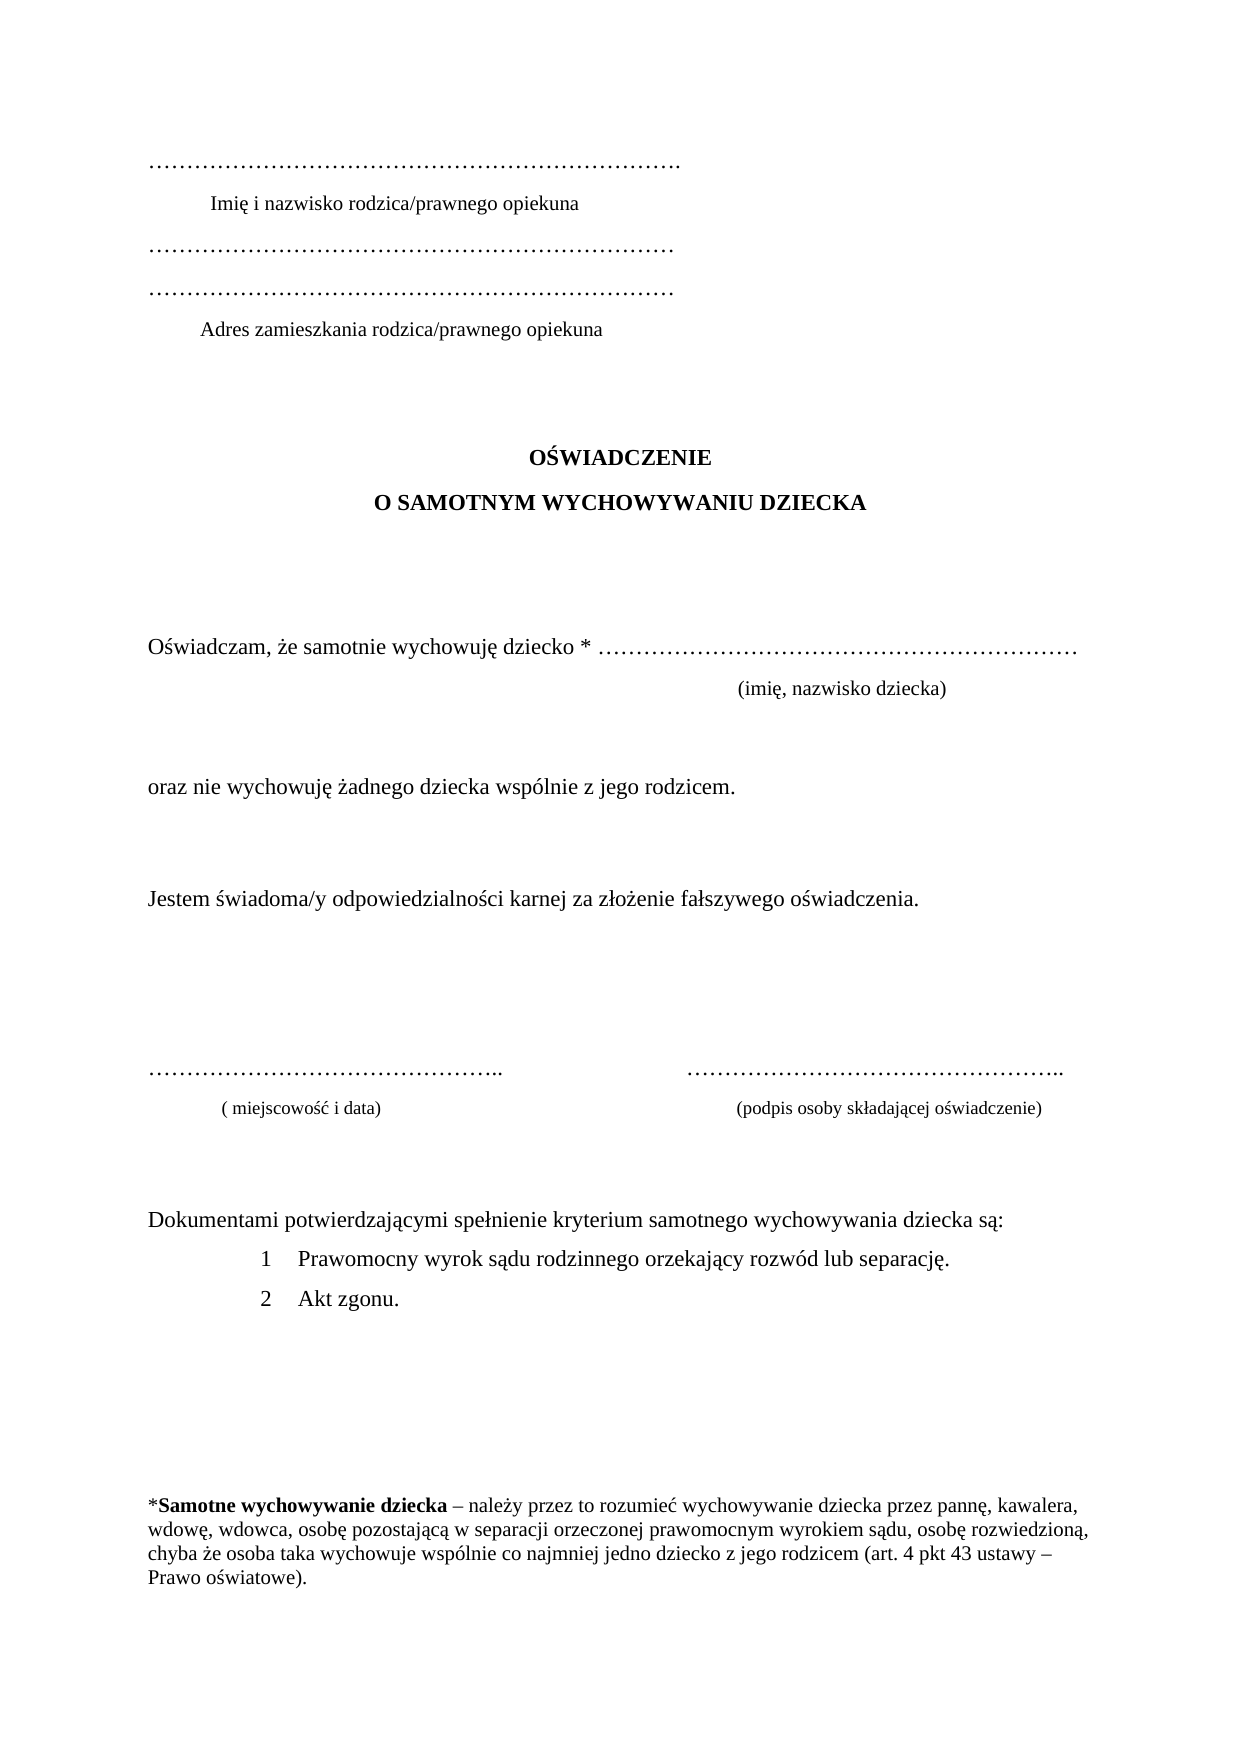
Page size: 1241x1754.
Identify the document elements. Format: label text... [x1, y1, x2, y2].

text oraz nie wychowuję żadnego dziecka wspólnie z jego rodzicem. [148, 773, 1093, 799]
text *Samotne wychowywanie dziecka – należy przez to rozumieć wychowywanie dziecka przez pannę, kawalera, wdowę, wdowca, osobę pozostającą w separacji orzeczonej prawomocnym wyrokiem sądu, osobę rozwiedzioną, chyba że osoba taka wychowuje wspólnie co najmniej jedno dziecko z jego rodzicem (art. 4 pkt 43 ustawy – Prawo oświatowe). [148, 1492, 1093, 1589]
text ……………………………………….. ………………………………………….. [148, 1054, 1093, 1080]
text (imię, nazwisko dziecka) [664, 676, 1093, 700]
text ……………………………………………………………. [148, 148, 1093, 174]
text …………………………………………………………… [148, 274, 1093, 301]
text OŚWIADCZENIE [148, 444, 1093, 471]
text ( miejscowość i data) (podpis osoby składającej oświadczenie) [221, 1097, 1093, 1118]
text Imię i nazwisko rodzica/prawnego opiekuna [148, 191, 1093, 215]
text O SAMOTNYM WYCHOWYWANIU DZIECKA [148, 488, 1093, 515]
text Dokumentami potwierdzającymi spełnienie kryterium samotnego wychowywania dziecka są: [148, 1206, 1093, 1232]
list Akt zgonu. [260, 1284, 1093, 1311]
text …………………………………………………………… [148, 231, 1093, 258]
list Prawomocny wyrok sądu rodzinnego orzekający rozwód lub separację. [260, 1245, 1093, 1271]
text Oświadczam, że samotnie wychowuję dziecko * ……………………………………………………… [148, 633, 1093, 659]
text Adres zamieszkania rodzica/prawnego opiekuna [148, 317, 1093, 341]
text Jestem świadoma/y odpowiedzialności karnej za złożenie fałszywego oświadczenia. [148, 885, 1093, 912]
